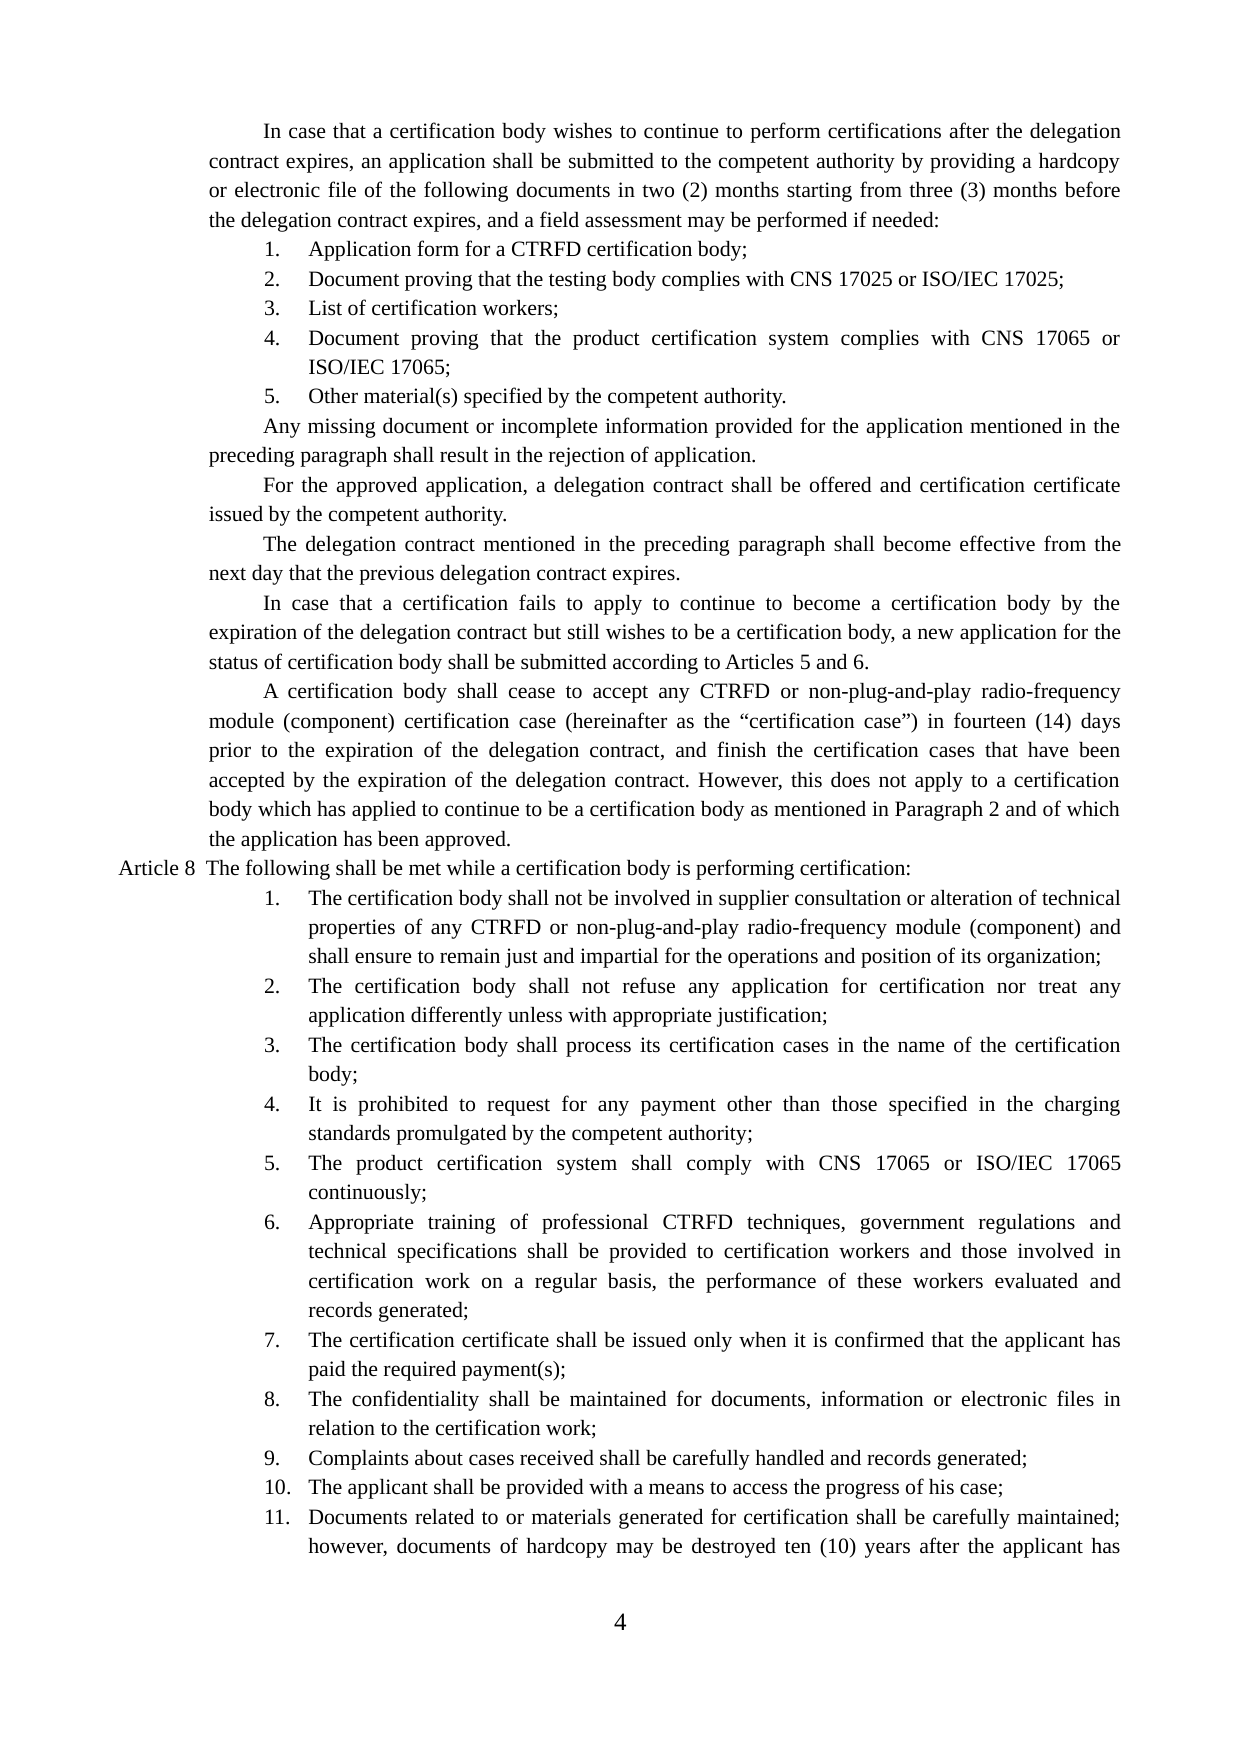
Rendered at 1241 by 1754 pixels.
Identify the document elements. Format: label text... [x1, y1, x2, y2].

text 2. The certification body shall not refuse any application for certification nor treat any application differently unless with appropriate justification; [264, 973, 1122, 1028]
text In case that a certification fails to apply to continue to become a certification body by the expiration of the delegation contract but still wishes to be a certification body, a new application for the status of certification body shall be submitted according to Articles 5 and 6. [208, 590, 1122, 674]
text 3. The certification body shall process its certification cases in the name of the certification body; [264, 1032, 1122, 1087]
text 3. List of certification workers; [264, 295, 1122, 320]
text 5. The product certification system shall comply with CNS 17065 or ISO/IEC 17065 continuously; [264, 1150, 1122, 1204]
text 9. Complaints about cases received shall be carefully handled and records generated; [264, 1445, 1122, 1470]
text 4. It is prohibited to request for any payment other than those specified in the charging standards promulgated by the competent authority; [264, 1091, 1122, 1146]
text Any missing document or incomplete information provided for the application mentioned in the preceding paragraph shall result in the rejection of application. [208, 413, 1122, 468]
text 1. Application form for a CTRFD certification body; [264, 236, 1122, 261]
text 4. Document proving that the product certification system complies with CNS 17065 or ISO/IEC 17065; [264, 324, 1122, 379]
text 1. The certification body shall not be involved in supplier consultation or alteration of technical properties of any CTRFD or non-plug-and-play radio-frequency module (component) and shall ensure to remain just and impartial for the operations and position of its organization; [264, 884, 1122, 969]
text 10. The applicant shall be provided with a means to access the progress of his case; [264, 1474, 1122, 1499]
text In case that a certification body wishes to continue to perform certifications after the delegation contract expires, an application shall be submitted to the competent authority by providing a hardcopy or electronic file of the following documents in two (2) months starting from three (3) months before the delegation contract expires, and a field assessment may be performed if needed: [208, 118, 1122, 232]
text 7. The certification certificate shall be issued only when it is confirmed that the applicant has paid the required payment(s); [264, 1327, 1122, 1381]
text 11. Documents related to or materials generated for certification shall be carefully maintained; however, documents of hardcopy may be destroyed ten (10) years after the applicant has [264, 1504, 1122, 1558]
text The delegation contract mentioned in the preceding paragraph shall become effective from the next day that the previous delegation contract expires. [208, 531, 1122, 586]
text 2. Document proving that the testing body complies with CNS 17025 or ISO/IEC 17025; [264, 266, 1122, 291]
text 5. Other material(s) specified by the competent authority. [264, 383, 1122, 409]
text 8. The confidentiality shall be maintained for documents, information or electronic files in relation to the certification work; [264, 1386, 1122, 1440]
text A certification body shall cease to accept any CTRFD or non-plug-and-play radio-frequency module (component) certification case (hereinafter as the “certification case”) in fourteen (14) days prior to the expiration of the delegation contract, and finish the certification cases that have been accepted by the expiration of the delegation contract. However, this does not apply to a certification body which has applied to continue to be a certification body as mentioned in Paragraph 2 and of which the application has been approved. [208, 678, 1122, 851]
text Article 8 The following shall be met while a certification body is performing certification: [118, 855, 1122, 880]
text For the approved application, a delegation contract shall be offered and certification certificate issued by the competent authority. [208, 472, 1122, 527]
text 6. Appropriate training of professional CTRFD techniques, government regulations and technical specifications shall be provided to certification workers and those involved in certification work on a regular basis, the performance of these workers evaluated and records generated; [264, 1209, 1122, 1322]
